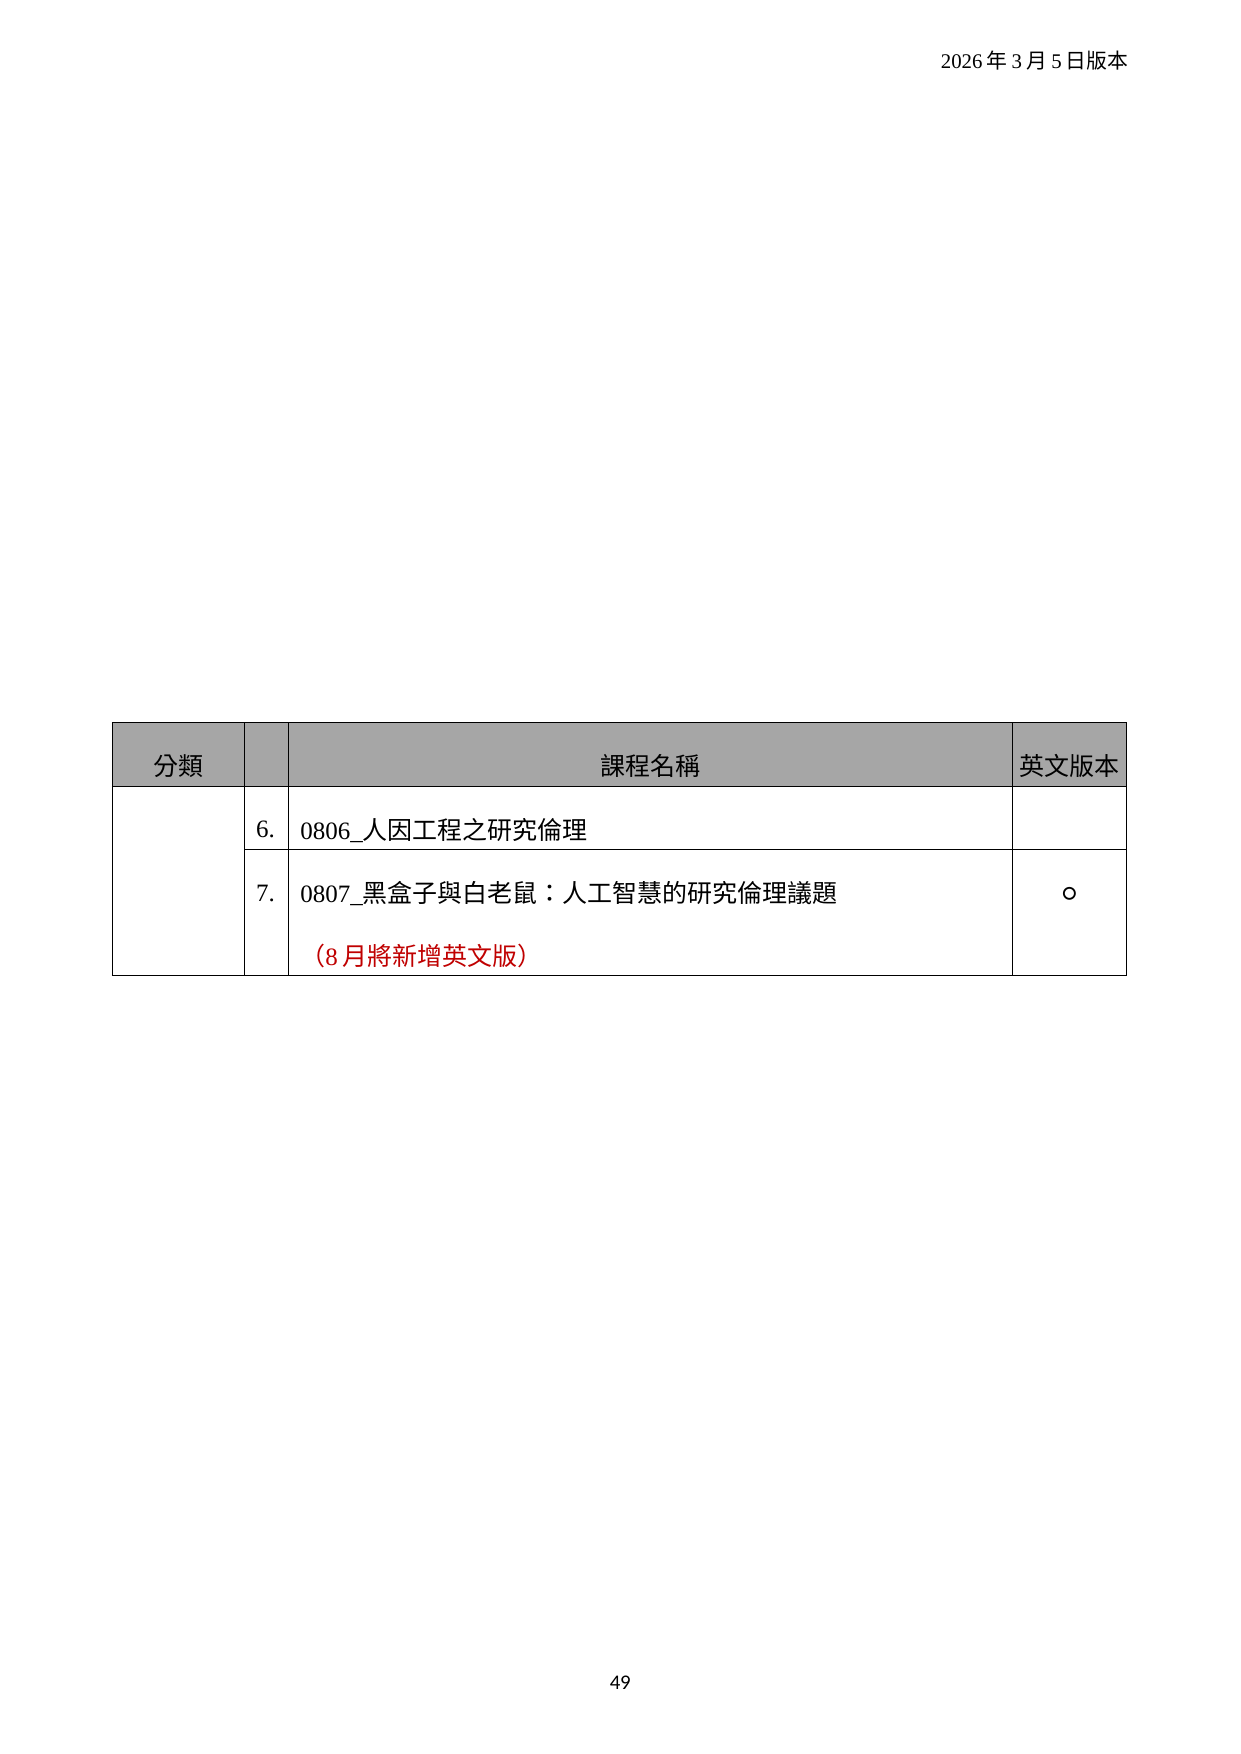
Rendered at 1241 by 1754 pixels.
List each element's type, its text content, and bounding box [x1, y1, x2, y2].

table_cell 0806_人因工程之研究倫理 [289, 787, 1012, 849]
table_header 分類 [113, 723, 244, 786]
table_cell [245, 850, 288, 975]
table_header 課程名稱 [289, 723, 1012, 786]
table_header 英文版本 [1013, 723, 1126, 786]
table_cell 0807_黑盒子與白老鼠：人工智慧的研究倫理議題 （8月將新增英文版） [289, 850, 1012, 975]
table_cell [245, 787, 288, 849]
table_cell ○ [1013, 850, 1126, 975]
table_cell [113, 787, 244, 975]
table_cell [1013, 787, 1126, 849]
table_header [245, 723, 288, 786]
